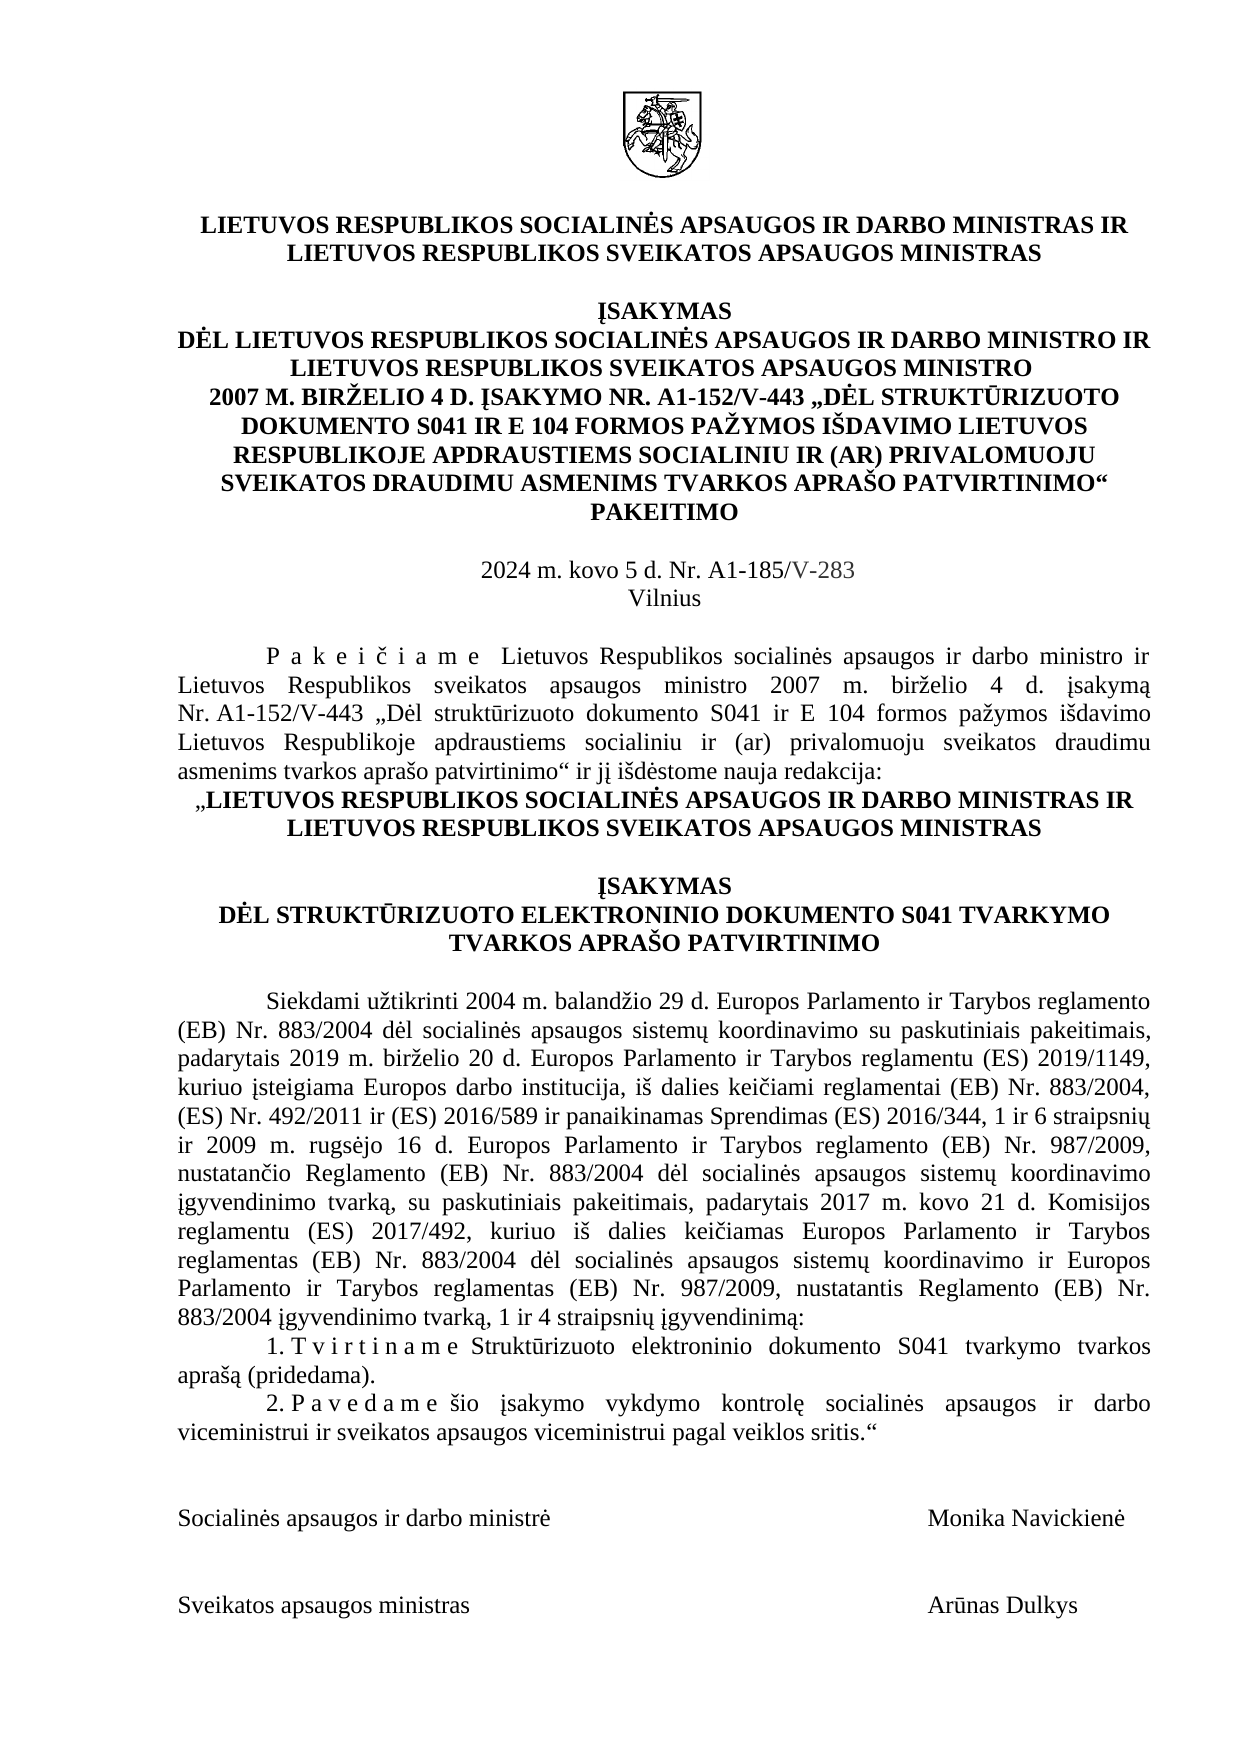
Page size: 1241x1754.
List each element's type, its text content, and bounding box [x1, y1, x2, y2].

text Siekdami užtikrinti 2004 m. balandžio 29 d. Europos Parlamento ir Tarybos reglamento (EB) Nr. 883/2004 dėl socialinės apsaugos sistemų koordinavimo su paskutiniais pakeitimais, padarytais 2019 m. birželio 20 d. Europos Parlamento ir Tarybos reglamentu (ES) 2019/1149, kuriuo įsteigiama Europos darbo institucija, iš dalies keičiami reglamentai (EB) Nr. 883/2004, (ES) Nr. 492/2011 ir (ES) 2016/589 ir panaikinamas Sprendimas (ES) 2016/344, 1 ir 6 straipsnių ir 2009 m. rugsėjo 16 d. Europos Parlamento ir Tarybos reglamento (EB) Nr. 987/2009, nustatančio Reglamento (EB) Nr. 883/2004 dėl socialinės apsaugos sistemų koordinavimo įgyvendinimo tvarką, su paskutiniais pakeitimais, padarytais 2017 m. kovo 21 d. Komisijos reglamentu (ES) 2017/492, kuriuo iš dalies keičiamas Europos Parlamento ir Tarybos reglamentas (EB) Nr. 883/2004 dėl socialinės apsaugos sistemų koordinavimo ir Europos Parlamento ir Tarybos reglamentas (EB) Nr. 987/2009, nustatantis Reglamento (EB) Nr. 883/2004 įgyvendinimo tvarką, 1 ir 4 straipsnių įgyvendinimą: [177, 986, 1152, 1331]
text Socialinės apsaugos ir darbo ministrė Monika Navickienė [177, 1503, 1152, 1532]
text LIETUVOS RESPUBLIKOS SOCIALINĖS APSAUGOS IR DARBO MINISTRAS IR [177, 210, 1152, 238]
text 1. Tvirtiname Struktūrizuoto elektroninio dokumento S041 tvarkymo tvarkos aprašą (pridedama). [177, 1331, 1152, 1388]
text DĖL LIETUVOS RESPUBLIKOS SOCIALINĖS APSAUGOS IR DARBO MINISTRO IR LIETUVOS RESPUBLIKOS SVEIKATOS APSAUGOS MINISTRO [177, 325, 1152, 382]
text LIETUVOS RESPUBLIKOS SVEIKATOS APSAUGOS MINISTRAS [177, 813, 1152, 842]
text „LIETUVOS RESPUBLIKOS SOCIALINĖS APSAUGOS IR DARBO MINISTRAS IR [177, 785, 1152, 813]
text 2007 M. BIRŽELIO 4 D. ĮSAKYMO NR. A1-152/V-443 „DĖL STRUKTŪRIZUOTO DOKUMENTO S041 IR E 104 FORMOS PAŽYMOS IŠDAVIMO LIETUVOS RESPUBLIKOJE APDRAUSTIEMS SOCIALINIU IR (AR) PRIVALOMUOJU SVEIKATOS DRAUDIMU ASMENIMS TVARKOS APRAŠO PATVIRTINIMO“ PAKEITIMO [177, 382, 1152, 526]
text 2024 m. kovo 5 d. Nr. A1-185/V-283 [177, 555, 1152, 583]
text ĮSAKYMAS [177, 296, 1152, 325]
text 2. Pavedame šio įsakymo vykdymo kontrolę socialinės apsaugos ir darbo viceministrui ir sveikatos apsaugos viceministrui pagal veiklos sritis.“ [177, 1388, 1152, 1446]
text LIETUVOS RESPUBLIKOS SVEIKATOS APSAUGOS MINISTRAS [177, 238, 1152, 267]
text Vilnius [177, 583, 1152, 612]
text Sveikatos apsaugos ministras Arūnas Dulkys [177, 1590, 1152, 1618]
text P a k e i č i a m e Lietuvos Respublikos socialinės apsaugos ir darbo ministro ir Lietuvos Respublikos sveikatos apsaugos ministro 2007 m. birželio 4 d. įsakymą Nr. A1‑152/V‑443 „Dėl struktūrizuoto dokumento S041 ir E 104 formos pažymos išdavimo Lietuvos Respublikoje apdraustiems socialiniu ir (ar) privalomuoju sveikatos draudimu asmenims tvarkos aprašo patvirtinimo“ ir jį išdėstome nauja redakcija: [177, 641, 1152, 785]
text ĮSAKYMAS [177, 871, 1152, 900]
text DĖL STRUKTŪRIZUOTO ELEKTRONINIO DOKUMENTO S041 TVARKYMO TVARKOS APRAŠO PATVIRTINIMO [177, 900, 1152, 957]
